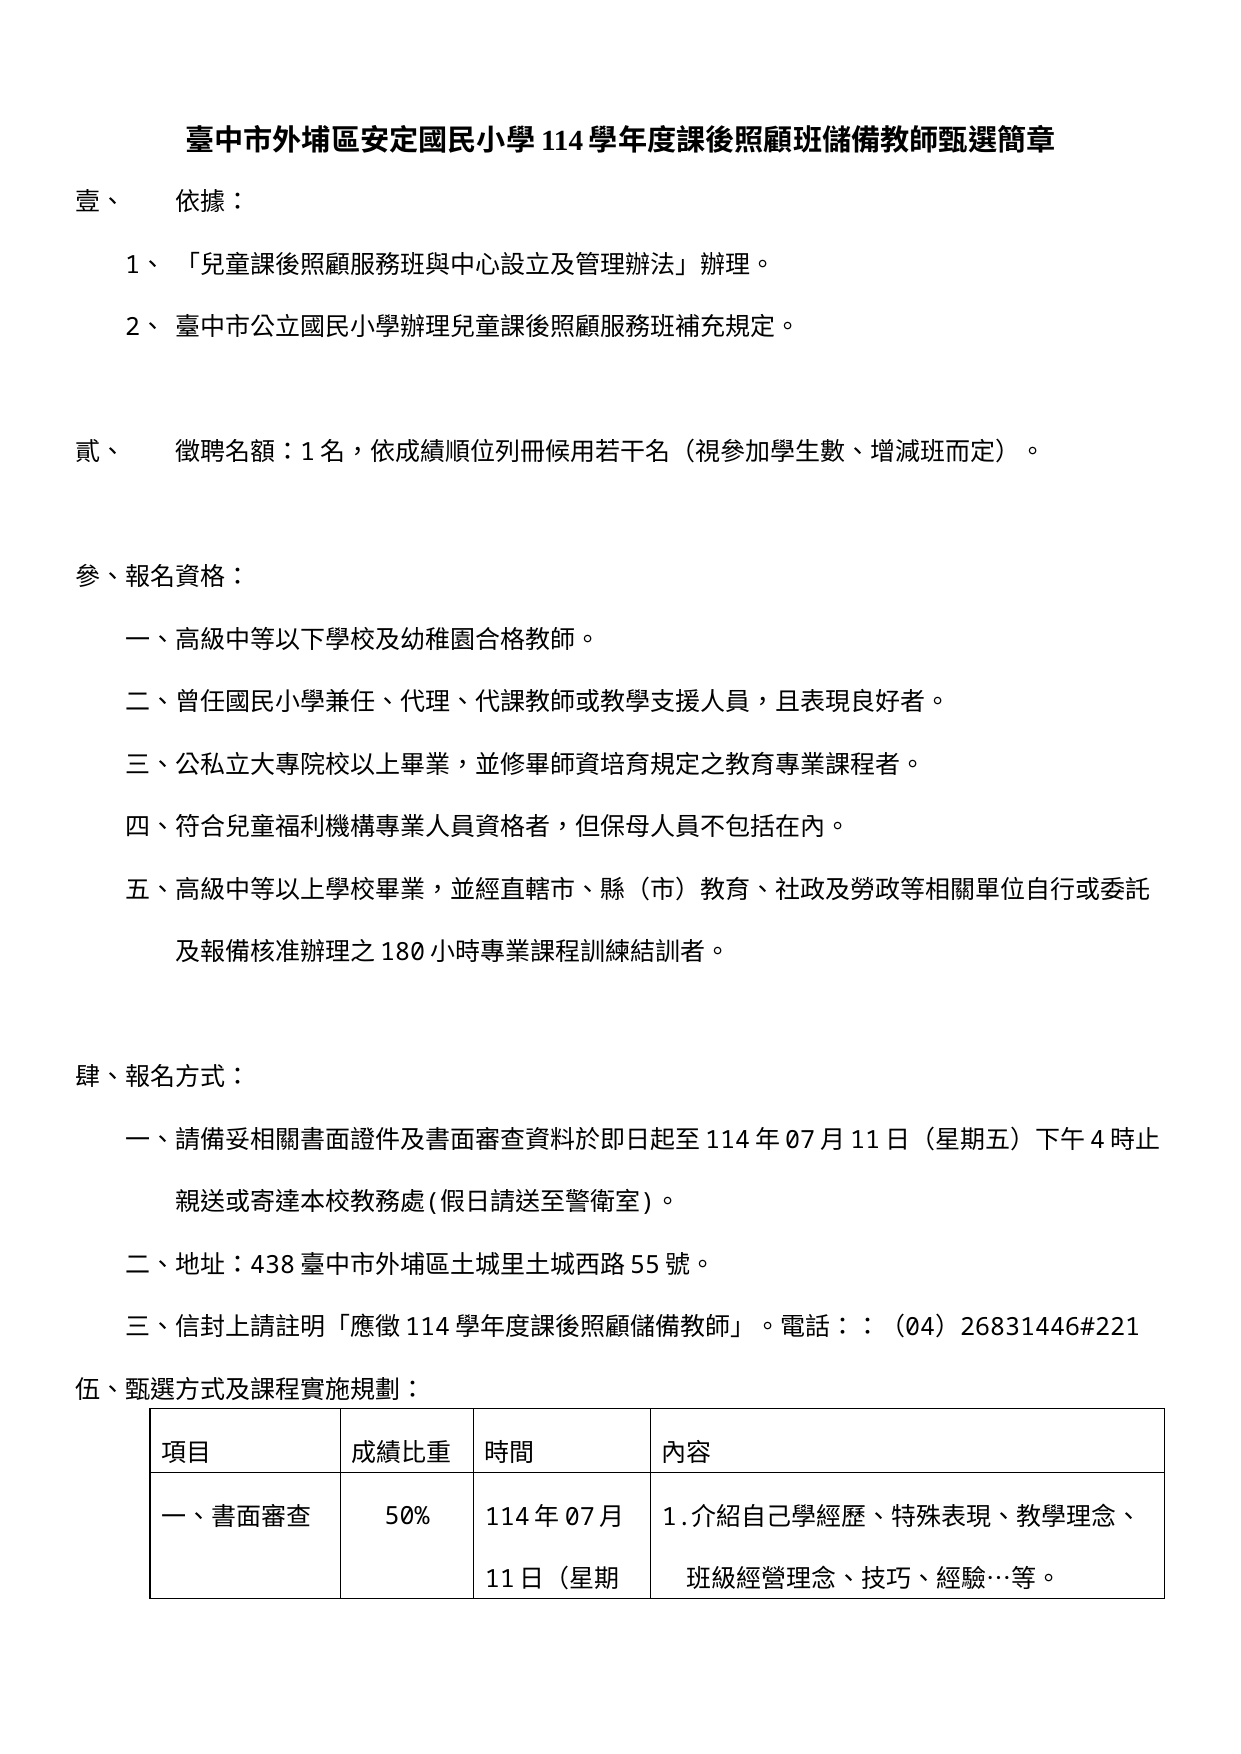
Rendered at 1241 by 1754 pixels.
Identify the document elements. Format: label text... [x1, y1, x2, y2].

text 五、高級中等以上學校畢業，並經直轄市、縣（市）教育、社政及勞政等相關單位自行或委託及報備核准辦理之180小時專業課程訓練結訓者。 [125, 846, 1165, 971]
list 臺中市公立國民小學辦理兒童課後照顧服務班補充規定。 [125, 283, 1165, 346]
text 肆、報名方式： [75, 1033, 1165, 1096]
list 依據： [75, 158, 1165, 221]
table_cell 一、書面審查 [151, 1473, 340, 1598]
table_header 時間 [474, 1409, 650, 1472]
text 一、高級中等以下學校及幼稚園合格教師。 [125, 596, 1165, 658]
text 伍、甄選方式及課程實施規劃： [75, 1346, 1165, 1408]
table_header 成績比重 [341, 1409, 473, 1472]
text 一、請備妥相關書面證件及書面審查資料於即日起至114年07月11日（星期五）下午4時止親送或寄達本校教務處(假日請送至警衛室)。 [125, 1096, 1165, 1221]
text 三、信封上請註明「應徵114學年度課後照顧儲備教師」。電話：：（04）26831446#221 [125, 1283, 1165, 1346]
text 二、曾任國民小學兼任、代理、代課教師或教學支援人員，且表現良好者。 [125, 658, 1165, 721]
table_cell 50% [341, 1473, 473, 1598]
text 參、報名資格： [75, 533, 1165, 596]
text 二、地址：438臺中市外埔區土城里土城西路55號。 [125, 1221, 1165, 1283]
table_cell 1.介紹自己學經歷、特殊表現、教學理念、班級經營理念、技巧、經驗…等。 [651, 1473, 1164, 1598]
table_header 內容 [651, 1409, 1164, 1472]
text 三、公私立大專院校以上畢業，並修畢師資培育規定之教育專業課程者。 [125, 721, 1165, 783]
table_cell 114年07月11日（星期 [474, 1473, 650, 1598]
list 徵聘名額：1名，依成績順位列冊候用若干名（視參加學生數、增減班而定）。 [75, 408, 1165, 471]
list 「兒童課後照顧服務班與中心設立及管理辦法」辦理。 [125, 221, 1165, 283]
text 臺中市外埔區安定國民小學114學年度課後照顧班儲備教師甄選簡章 [75, 96, 1165, 158]
table_header 項目 [151, 1409, 340, 1472]
text 四、符合兒童福利機構專業人員資格者，但保母人員不包括在內。 [125, 783, 1165, 846]
